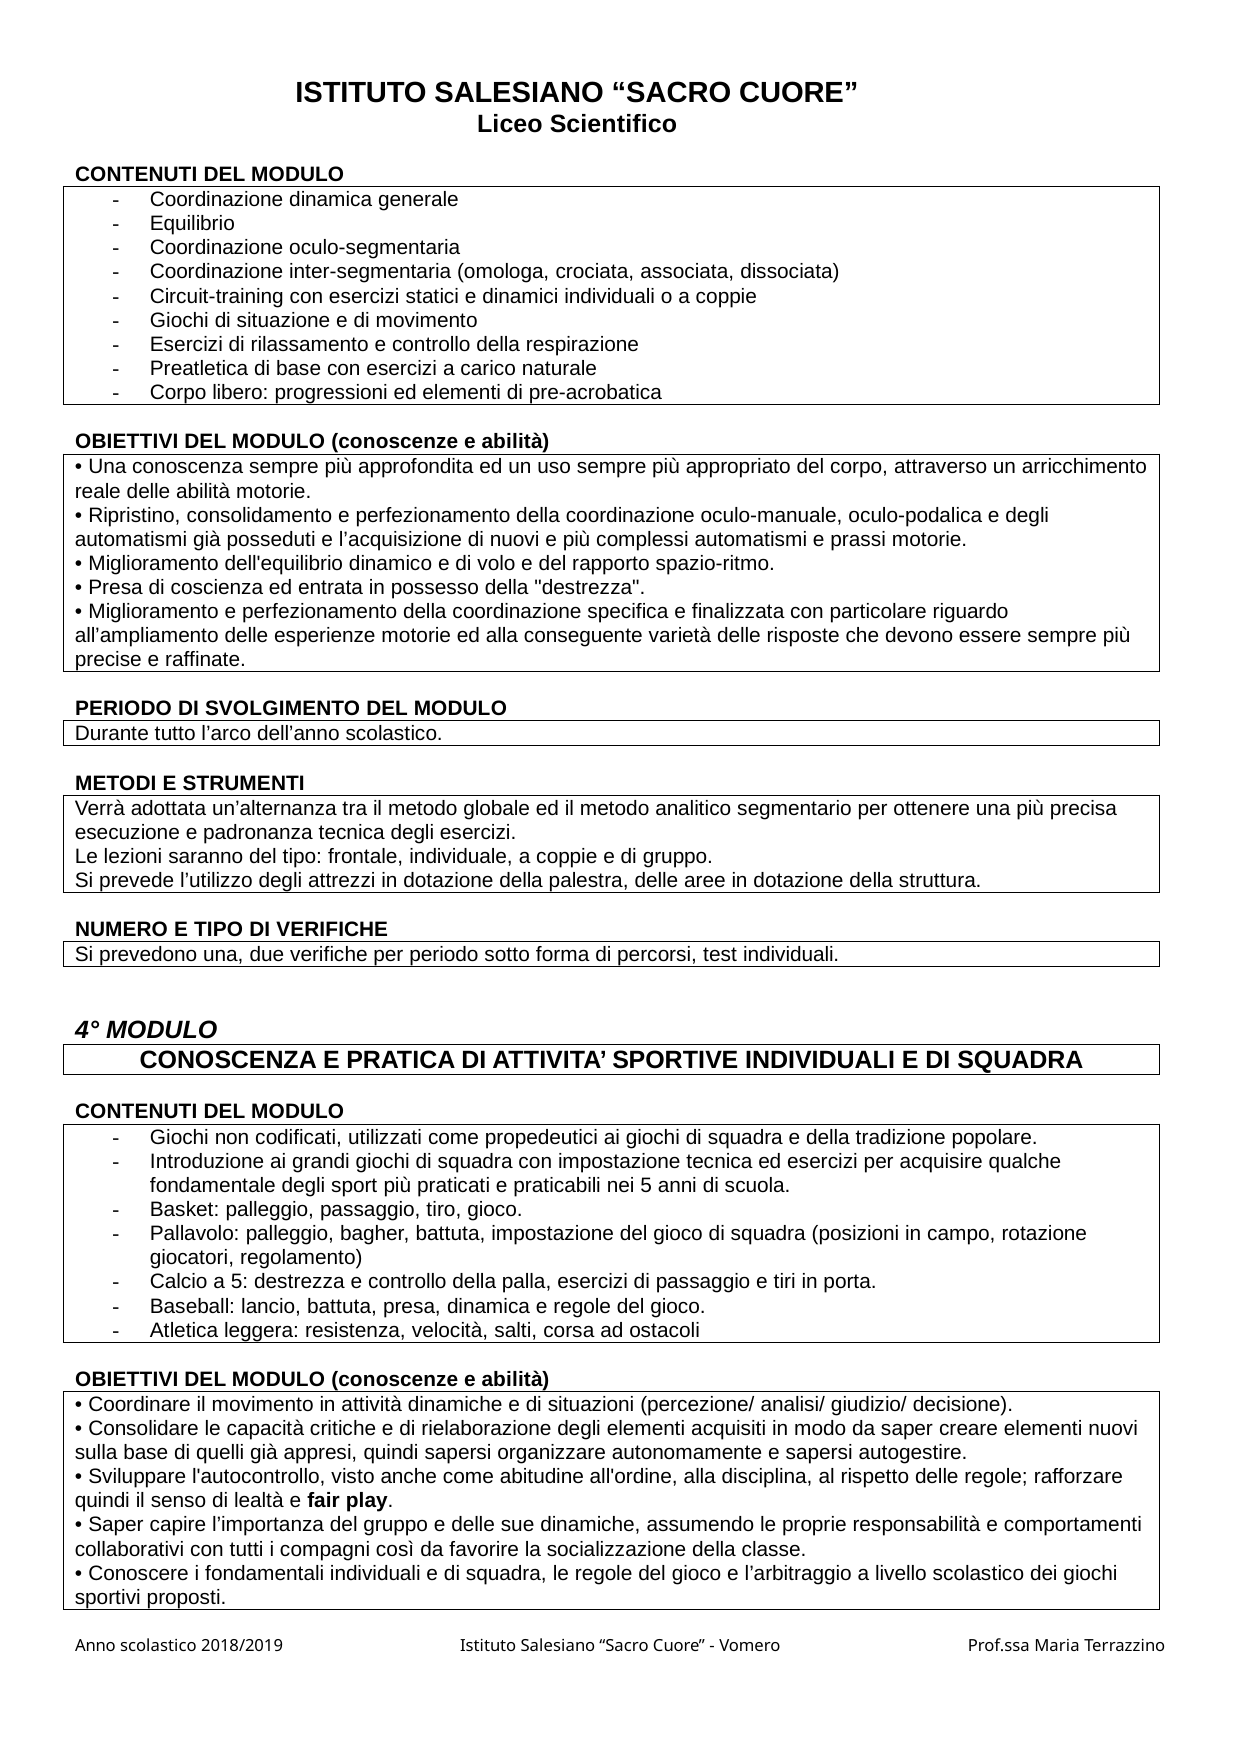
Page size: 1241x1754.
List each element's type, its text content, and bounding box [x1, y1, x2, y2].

table_header • Una conoscenza sempre più approfondita ed un uso sempre più appropriato del corpo, attraverso un arricchimento reale delle abilità motorie. • Ripristino, consolidamento e perfezionamento della coordinazione oculo-manuale, oculo-podalica e degli automatismi già posseduti e l’acquisizione di nuovi e più complessi automatismi e prassi motorie. • Miglioramento dell'equilibrio dinamico e di volo e del rapporto spazio-ritmo. • Presa di coscienza ed entrata in possesso della "destrezza". • Miglioramento e perfezionamento della coordinazione specifica e finalizzata con particolare riguardo all’ampliamento delle esperienze motorie ed alla conseguente varietà delle risposte che devono essere sempre più precise e raffinate. [64, 455, 1159, 671]
table_header Verrà adottata un’alternanza tra il metodo globale ed il metodo analitico segmentario per ottenere una più precisa esecuzione e padronanza tecnica degli esercizi. Le lezioni saranno del tipo: frontale, individuale, a coppie e di gruppo. Si prevede l’utilizzo degli attrezzi in dotazione della palestra, delle aree in dotazione della struttura. [64, 796, 1159, 892]
table_header Durante tutto l’arco dell’anno scolastico. [64, 721, 1159, 745]
text OBIETTIVI DEL MODULO (conoscenze e abilità) [75, 1367, 1165, 1391]
text CONTENUTI DEL MODULO [75, 1099, 1165, 1123]
table_header • Coordinare il movimento in attività dinamiche e di situazioni (percezione/ analisi/ giudizio/ decisione). • Consolidare le capacità critiche e di rielaborazione degli elementi acquisiti in modo da saper creare elementi nuovi sulla base di quelli già appresi, quindi sapersi organizzare autonomamente e sapersi autogestire. • Sviluppare l'autocontrollo, visto anche come abitudine all'ordine, alla disciplina, al rispetto delle regole; rafforzare quindi il senso di lealtà e fair play. • Saper capire l’importanza del gruppo e delle sue dinamiche, assumendo le proprie responsabilità e comportamenti collaborativi con tutti i compagni così da favorire la socializzazione della classe. • Conoscere i fondamentali individuali e di squadra, le regole del gioco e l’arbitraggio a livello scolastico dei giochi sportivi proposti. [64, 1392, 1159, 1609]
table_header Giochi non codificati, utilizzati come propedeutici ai giochi di squadra e della tradizione popolare. Introduzione ai grandi giochi di squadra con impostazione tecnica ed esercizi per acquisire qualche fondamentale degli sport più praticati e praticabili nei 5 anni di scuola. Basket: palleggio, passaggio, tiro, gioco. Pallavolo: palleggio, bagher, battuta, impostazione del gioco di squadra (posizioni in campo, rotazione giocatori, regolamento) Calcio a 5: destrezza e controllo della palla, esercizi di passaggio e tiri in porta. Baseball: lancio, battuta, presa, dinamica e regole del gioco. Atletica leggera: resistenza, velocità, salti, corsa ad ostacoli [64, 1125, 1159, 1342]
table_header CONOSCENZA E PRATICA DI ATTIVITA’ SPORTIVE INDIVIDUALI E DI SQUADRA [64, 1045, 1159, 1074]
table_header Coordinazione dinamica generale Equilibrio Coordinazione oculo-segmentaria Coordinazione inter-segmentaria (omologa, crociata, associata, dissociata) Circuit-training con esercizi statici e dinamici individuali o a coppie Giochi di situazione e di movimento Esercizi di rilassamento e controllo della respirazione Preatletica di base con esercizi a carico naturale Corpo libero: progressioni ed elementi di pre-acrobatica [64, 187, 1159, 404]
table_header Si prevedono una, due verifiche per periodo sotto forma di percorsi, test individuali. [64, 942, 1159, 966]
text PERIODO DI SVOLGIMENTO DEL MODULO [75, 696, 1165, 720]
text METODI E STRUMENTI [75, 770, 1165, 794]
text CONTENUTI DEL MODULO [75, 162, 1165, 186]
text 4° MODULO [75, 1015, 1165, 1044]
text NUMERO E TIPO DI VERIFICHE [75, 917, 1165, 941]
text OBIETTIVI DEL MODULO (conoscenze e abilità) [75, 429, 1165, 453]
